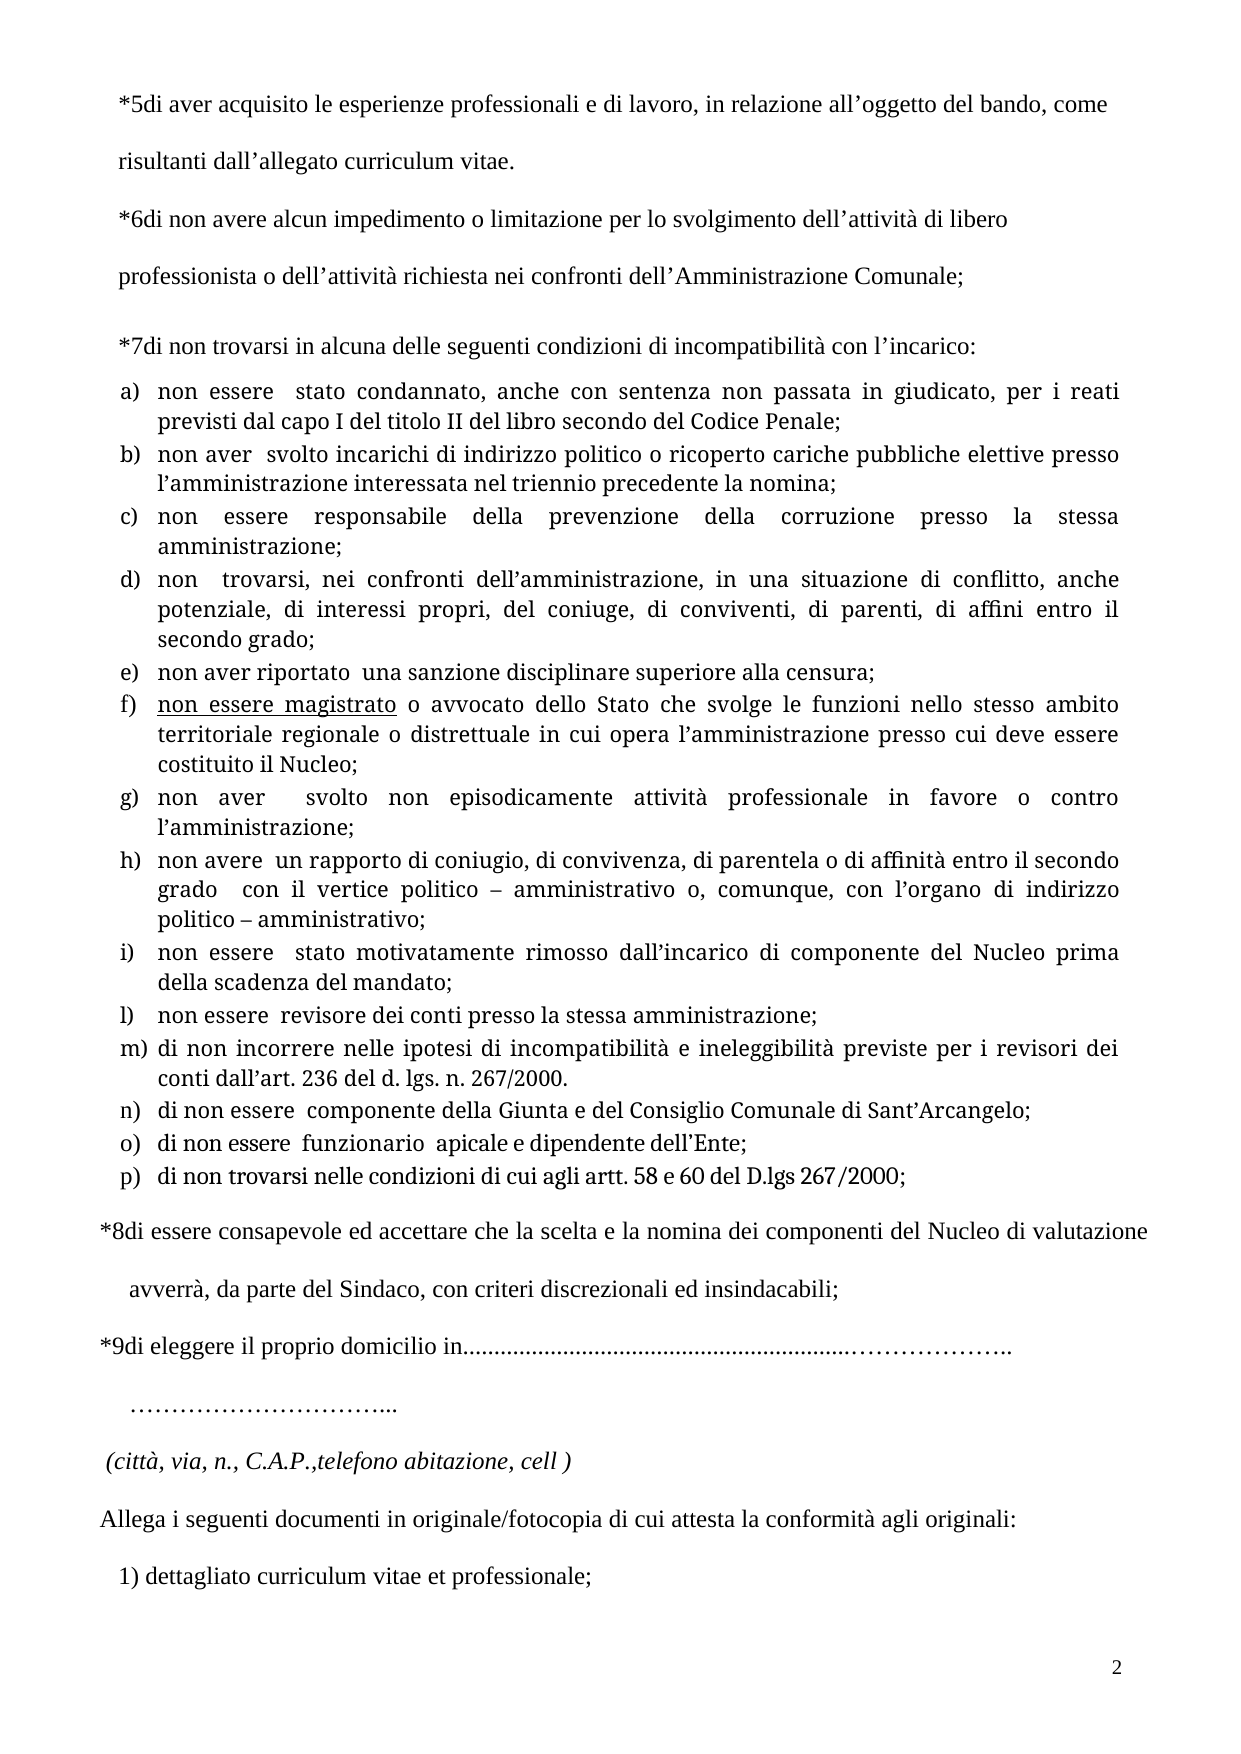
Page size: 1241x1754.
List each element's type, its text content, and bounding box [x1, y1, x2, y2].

list non aver svolto non episodicamente attività professionale in favore o contro l’amministrazione; [120, 782, 1121, 841]
text (città, via, n., C.A.P.,telefono abitazione, cell ) [99, 1446, 1149, 1475]
list non essere magistrato o avvocato dello Stato che svolge le funzioni nello stesso ambito territoriale regionale o distrettuale in cui opera l’amministrazione presso cui deve essere costituito il Nucleo; [120, 689, 1121, 779]
list non essere responsabile della prevenzione della corruzione presso la stessa amministrazione; [120, 501, 1121, 561]
list non avere un rapporto di coniugio, di convivenza, di parentela o di affinità entro il secondo grado con il vertice politico – amministrativo o, comunque, con l’organo di indirizzo politico – amministrativo; [120, 844, 1121, 934]
list non trovarsi, nei confronti dell’amministrazione, in una situazione di conflitto, anche potenziale, di interessi propri, del coniuge, di conviventi, di parenti, di affini entro il secondo grado; [120, 564, 1121, 653]
list di non incorrere nelle ipotesi di incompatibilità e ineleggibilità previste per i revisori dei conti dall’art. 236 del d. lgs. n. 267/2000. [120, 1033, 1121, 1092]
list di non trovarsi nelle condizioni di cui agli artt. 58 e 60 del D.lgs 267/2000; [120, 1161, 1121, 1191]
list di non essere componente della Giunta e del Consiglio Comunale di Sant’Arcangelo; [120, 1095, 1121, 1125]
list di eleggere il proprio domicilio in..............................................................………………..…………………………... [99, 1331, 1149, 1418]
list non essere stato condannato, anche con sentenza non passata in giudicato, per i reati previsti dal capo I del titolo II del libro secondo del Codice Penale; [120, 376, 1121, 435]
list di non essere funzionario apicale e dipendente dell’Ente; [120, 1128, 1121, 1158]
list non essere revisore dei conti presso la stessa amministrazione; [120, 1000, 1121, 1029]
list di aver acquisito le esperienze professionali e di lavoro, in relazione all’oggetto del bando, come risultanti dall’allegato curriculum vitae. [118, 89, 1149, 175]
text 1) dettagliato curriculum vitae et professionale; [118, 1561, 1122, 1590]
list non aver svolto incarichi di indirizzo politico o ricoperto cariche pubbliche elettive presso l’amministrazione interessata nel triennio precedente la nomina; [120, 438, 1121, 498]
list di non avere alcun impedimento o limitazione per lo svolgimento dell’attività di libero professionista o dell’attività richiesta nei confronti dell’Amministrazione Comunale; [118, 204, 1149, 290]
text Allega i seguenti documenti in originale/fotocopia di cui attesta la conformità agli originali: [99, 1504, 1149, 1533]
list di non trovarsi in alcuna delle seguenti condizioni di incompatibilità con l’incarico: [118, 331, 1122, 360]
list di essere consapevole ed accettare che la scelta e la nomina dei componenti del Nucleo di valutazione avverrà, da parte del Sindaco, con criteri discrezionali ed insindacabili; [99, 1216, 1149, 1303]
list non essere stato motivatamente rimosso dall’incarico di componente del Nucleo prima della scadenza del mandato; [120, 937, 1121, 997]
list non aver riportato una sanzione disciplinare superiore alla censura; [120, 656, 1121, 686]
